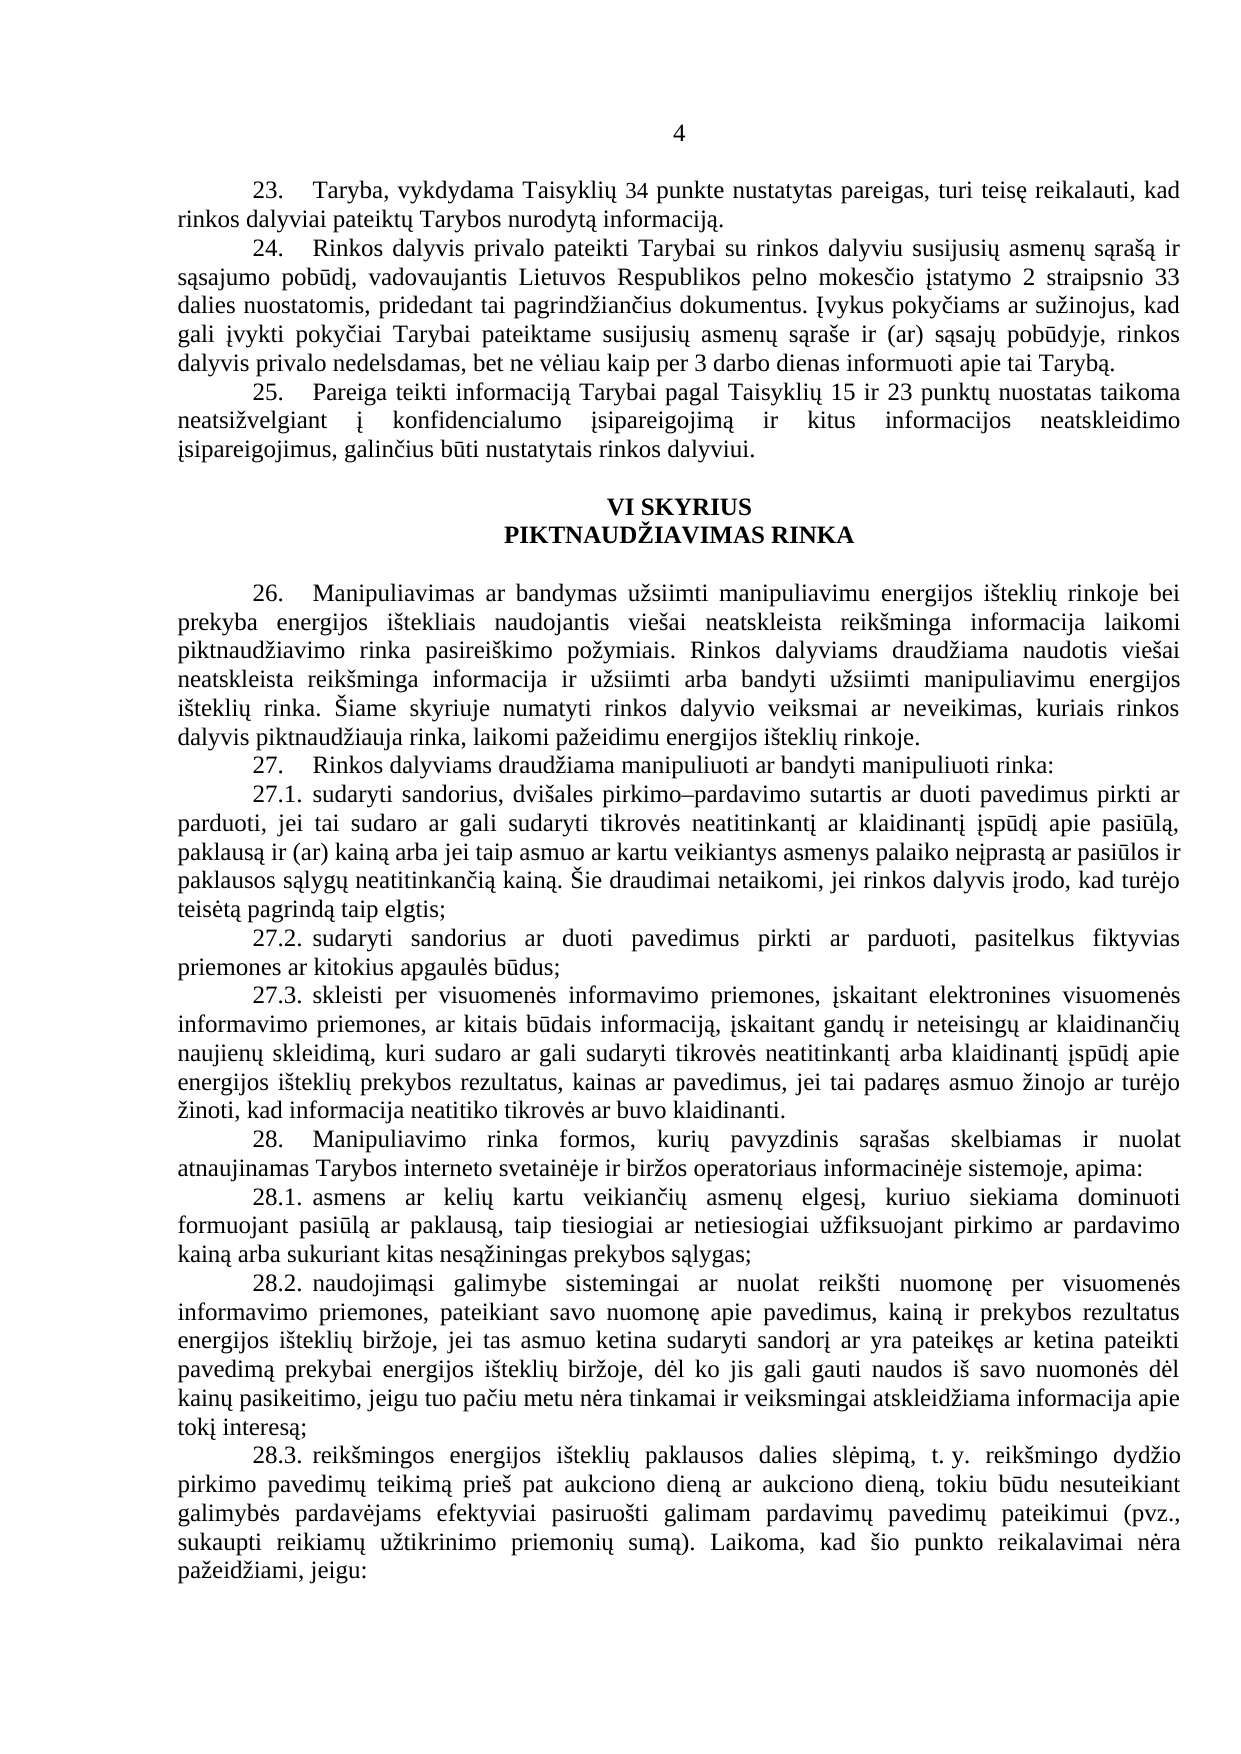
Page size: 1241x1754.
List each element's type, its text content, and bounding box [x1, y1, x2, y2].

text PIKTNAUDŽIAVIMAS RINKA [177, 521, 1181, 549]
text 27.1. sudaryti sandorius, dvišales pirkimo–pardavimo sutartis ar duoti pavedimus pirkti ar parduoti, jei tai sudaro ar gali sudaryti tikrovės neatitinkantį ar klaidinantį įspūdį apie pasiūlą, paklausą ir (ar) kainą arba jei taip asmuo ar kartu veikiantys asmenys palaiko neįprastą ar pasiūlos ir paklausos sąlygų neatitinkančią kainą. Šie draudimai netaikomi, jei rinkos dalyvis įrodo, kad turėjo teisėtą pagrindą taip elgtis; [177, 779, 1181, 923]
text 25. Pareiga teikti informaciją Tarybai pagal Taisyklių 15 ir 23 punktų nuostatas taikoma neatsižvelgiant į konfidencialumo įsipareigojimą ir kitus informacijos neatskleidimo įsipareigojimus, galinčius būti nustatytais rinkos dalyviui. [177, 377, 1181, 463]
text 28.3. reikšmingos energijos išteklių paklausos dalies slėpimą, t. y. reikšmingo dydžio pirkimo pavedimų teikimą prieš pat aukciono dieną ar aukciono dieną, tokiu būdu nesuteikiant galimybės pardavėjams efektyviai pasiruošti galimam pardavimų pavedimų pateikimui (pvz., sukaupti reikiamų užtikrinimo priemonių sumą). Laikoma, kad šio punkto reikalavimai nėra pažeidžiami, jeigu: [177, 1441, 1181, 1584]
text 27. Rinkos dalyviams draudžiama manipuliuoti ar bandyti manipuliuoti rinka: [177, 751, 1181, 779]
text 26. Manipuliavimas ar bandymas užsiimti manipuliavimu energijos išteklių rinkoje bei prekyba energijos ištekliais naudojantis viešai neatskleista reikšminga informacija laikomi piktnaudžiavimo rinka pasireiškimo požymiais. Rinkos dalyviams draudžiama naudotis viešai neatskleista reikšminga informacija ir užsiimti arba bandyti užsiimti manipuliavimu energijos išteklių rinka. Šiame skyriuje numatyti rinkos dalyvio veiksmai ar neveikimas, kuriais rinkos dalyvis piktnaudžiauja rinka, laikomi pažeidimu energijos išteklių rinkoje. [177, 578, 1181, 751]
text 28.1. asmens ar kelių kartu veikiančių asmenų elgesį, kuriuo siekiama dominuoti formuojant pasiūlą ar paklausą, taip tiesiogiai ar netiesiogiai užfiksuojant pirkimo ar pardavimo kainą arba sukuriant kitas nesąžiningas prekybos sąlygas; [177, 1182, 1181, 1268]
text 27.2. sudaryti sandorius ar duoti pavedimus pirkti ar parduoti, pasitelkus fiktyvias priemones ar kitokius apgaulės būdus; [177, 923, 1181, 981]
text 24. Rinkos dalyvis privalo pateikti Tarybai su rinkos dalyviu susijusių asmenų sąrašą ir sąsajumo pobūdį, vadovaujantis Lietuvos Respublikos pelno mokesčio įstatymo 2 straipsnio 33 dalies nuostatomis, pridedant tai pagrindžiančius dokumentus. Įvykus pokyčiams ar sužinojus, kad gali įvykti pokyčiai Tarybai pateiktame susijusių asmenų sąraše ir (ar) sąsajų pobūdyje, rinkos dalyvis privalo nedelsdamas, bet ne vėliau kaip per 3 darbo dienas informuoti apie tai Tarybą. [177, 233, 1181, 377]
text 23. Taryba, vykdydama Taisyklių 34 punkte nustatytas pareigas, turi teisę reikalauti, kad rinkos dalyviai pateiktų Tarybos nurodytą informaciją. [177, 176, 1181, 233]
text VI SKYRIUS [177, 492, 1181, 521]
text 28.2. naudojimąsi galimybe sistemingai ar nuolat reikšti nuomonę per visuomenės informavimo priemones, pateikiant savo nuomonę apie pavedimus, kainą ir prekybos rezultatus energijos išteklių biržoje, jei tas asmuo ketina sudaryti sandorį ar yra pateikęs ar ketina pateikti pavedimą prekybai energijos išteklių biržoje, dėl ko jis gali gauti naudos iš savo nuomonės dėl kainų pasikeitimo, jeigu tuo pačiu metu nėra tinkamai ir veiksmingai atskleidžiama informacija apie tokį interesą; [177, 1268, 1181, 1441]
text 27.3. skleisti per visuomenės informavimo priemones, įskaitant elektronines visuomenės informavimo priemones, ar kitais būdais informaciją, įskaitant gandų ir neteisingų ar klaidinančių naujienų skleidimą, kuri sudaro ar gali sudaryti tikrovės neatitinkantį arba klaidinantį įspūdį apie energijos išteklių prekybos rezultatus, kainas ar pavedimus, jei tai padaręs asmuo žinojo ar turėjo žinoti, kad informacija neatitiko tikrovės ar buvo klaidinanti. [177, 981, 1181, 1124]
text 28. Manipuliavimo rinka formos, kurių pavyzdinis sąrašas skelbiamas ir nuolat atnaujinamas Tarybos interneto svetainėje ir biržos operatoriaus informacinėje sistemoje, apima: [177, 1124, 1181, 1182]
